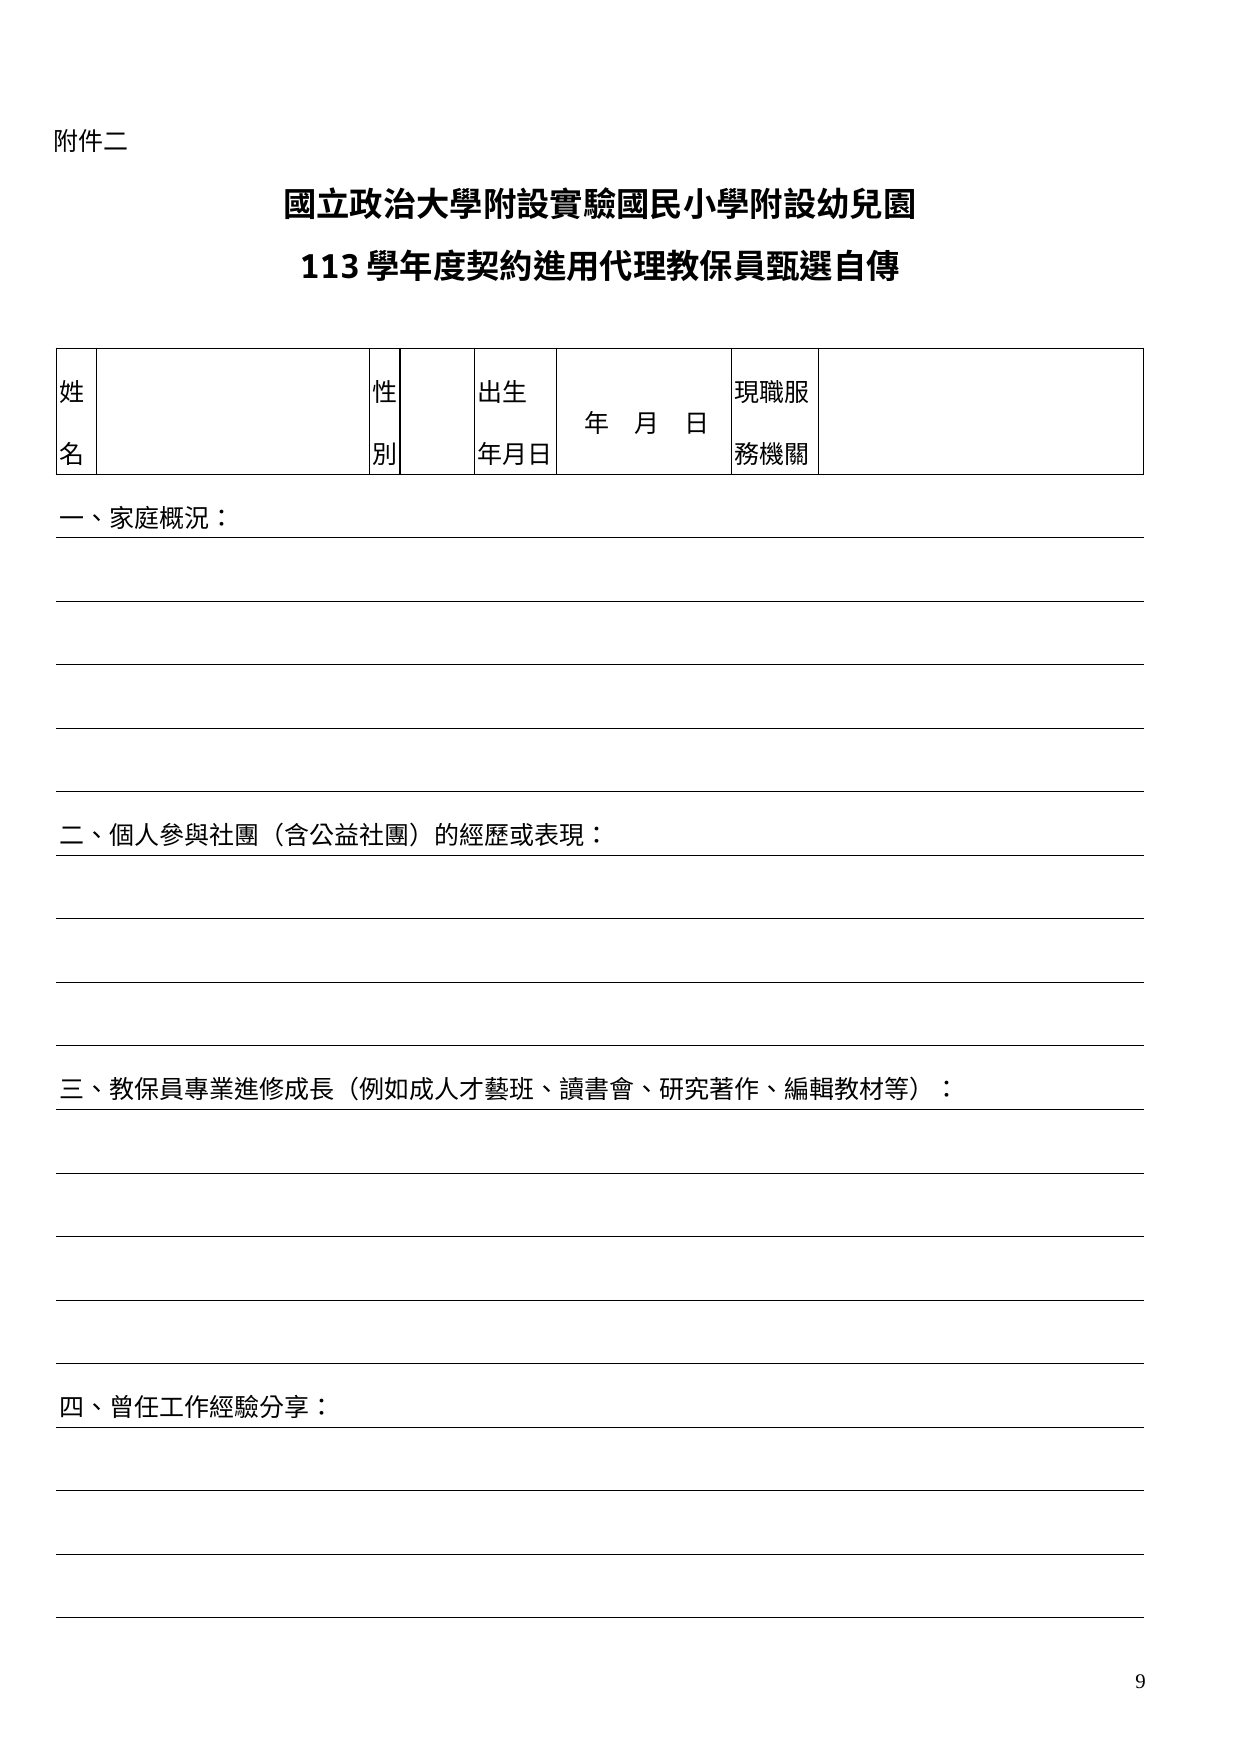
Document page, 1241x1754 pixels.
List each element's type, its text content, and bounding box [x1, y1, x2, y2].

text 國立政治大學附設實驗國民小學附設幼兒園 [53, 160, 1146, 222]
table_header 現職服務機關 [732, 349, 818, 473]
table_header 出生 年月日 [475, 349, 556, 473]
table_cell 四、曾任工作經驗分享： [56, 1364, 1143, 1427]
table_cell [56, 983, 1143, 1045]
table_cell [56, 538, 1143, 601]
table_header [819, 349, 1143, 473]
table_cell [56, 856, 1143, 918]
table_cell [56, 1491, 1143, 1554]
table_cell [56, 1555, 1143, 1617]
table_header [401, 349, 474, 473]
table_cell 一、家庭概況： [56, 475, 1143, 537]
table_cell [56, 1301, 1143, 1363]
table_header 姓名 [57, 349, 96, 473]
table_header 性別 [370, 349, 399, 473]
table_header [97, 349, 369, 473]
table_cell [56, 1174, 1143, 1236]
table_cell [56, 602, 1143, 664]
table_cell 三、教保員專業進修成長（例如成人才藝班、讀書會、研究著作、編輯教材等）： [56, 1046, 1143, 1109]
table_cell [56, 919, 1143, 982]
table_cell 二、個人參與社團（含公益社團）的經歷或表現： [56, 792, 1143, 855]
table_cell [56, 1237, 1143, 1299]
text 113學年度契約進用代理教保員甄選自傳 [53, 222, 1146, 285]
table_cell [56, 665, 1143, 728]
table_header 年 月 日 [557, 349, 731, 473]
table_cell [56, 729, 1143, 791]
table_cell [56, 1110, 1143, 1172]
table_cell [56, 1428, 1143, 1490]
text 附件二 [53, 97, 1146, 160]
